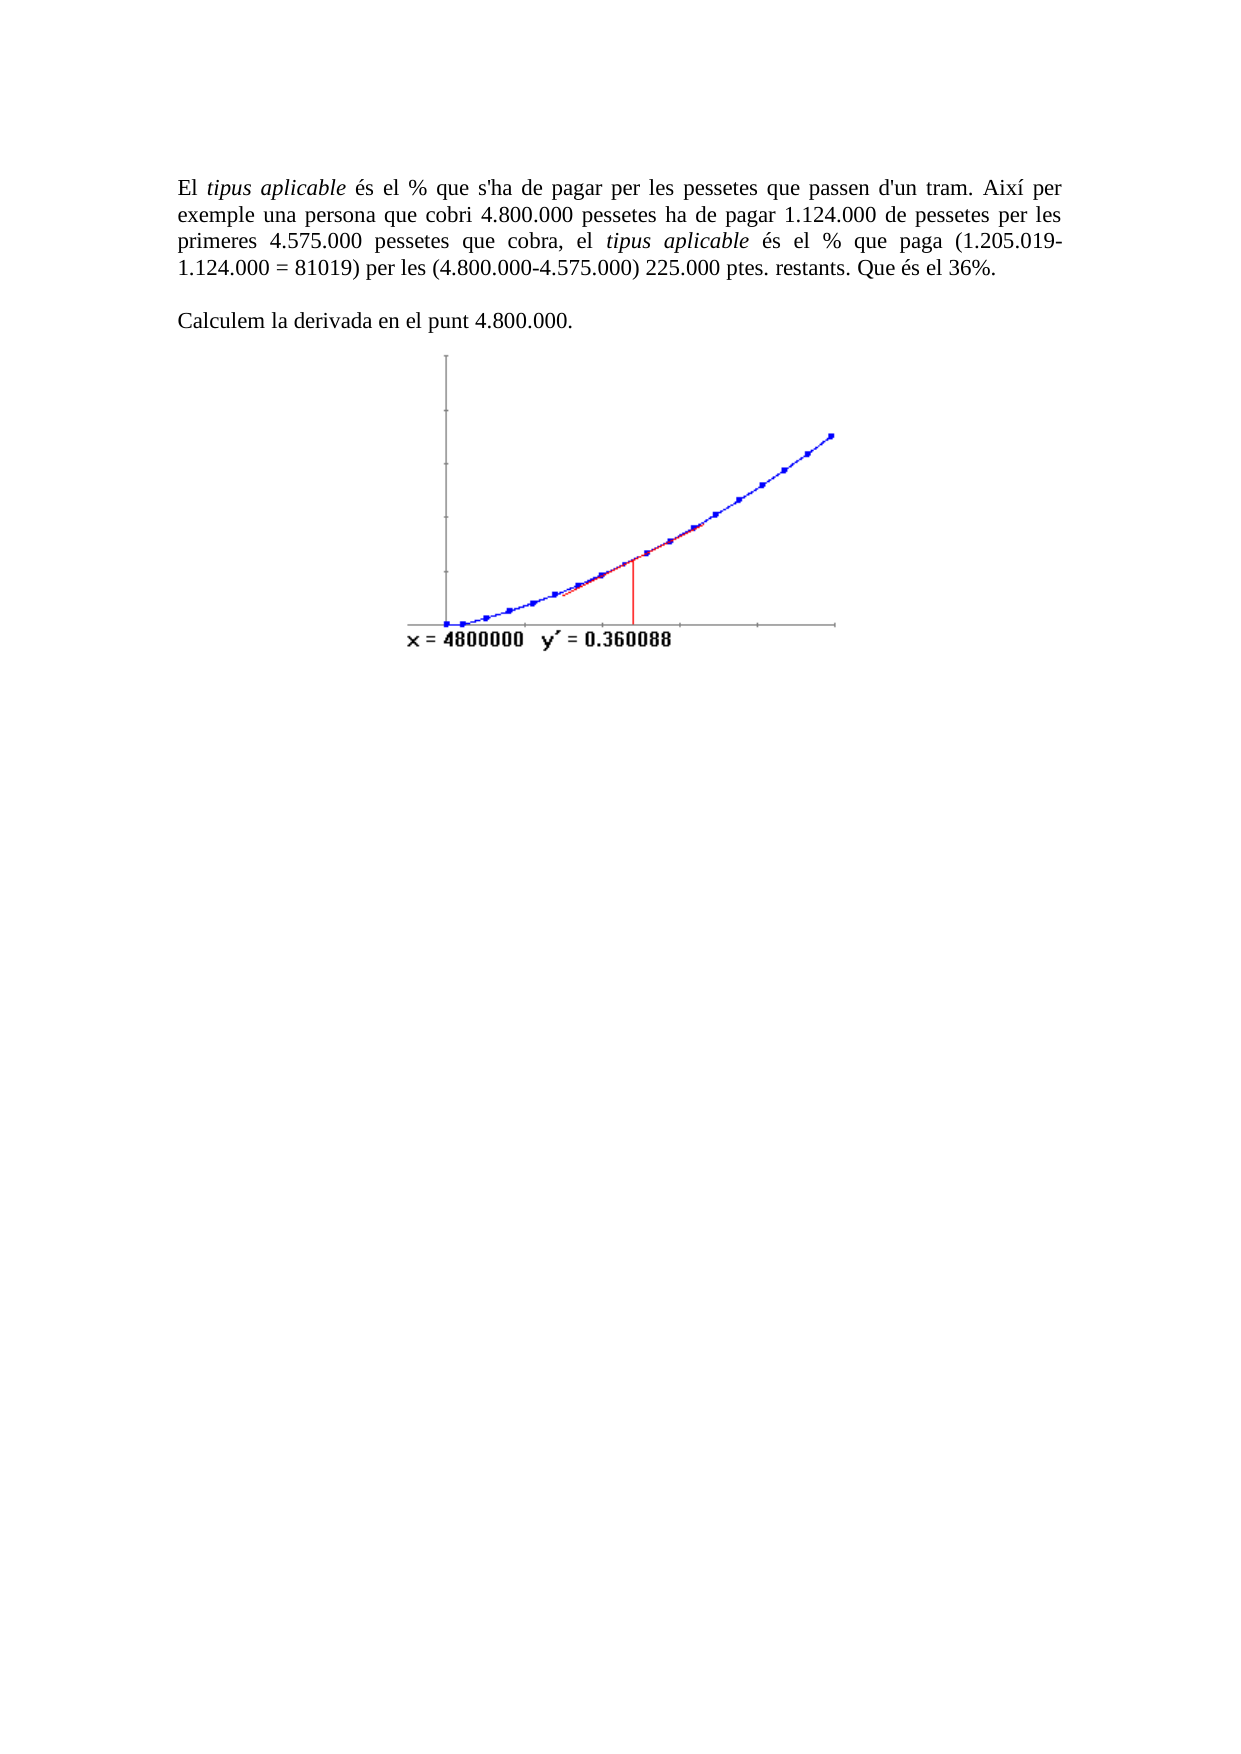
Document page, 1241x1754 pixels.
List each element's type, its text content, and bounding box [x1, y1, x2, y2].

text Calculem la derivada en el punt 4.800.000. [177, 307, 1063, 333]
text El tipus aplicable és el % que s'ha de pagar per les pessetes que passen d'un tram. Així per exemple una persona que cobri 4.800.000 pessetes ha de pagar 1.124.000 de pessetes per les primeres 4.575.000 pessetes que cobra, el tipus aplicable és el % que paga (1.205.019-1.124.000 = 81019) per les (4.800.000-4.575.000) 225.000 ptes. restants. Que és el 36%. [177, 174, 1063, 280]
